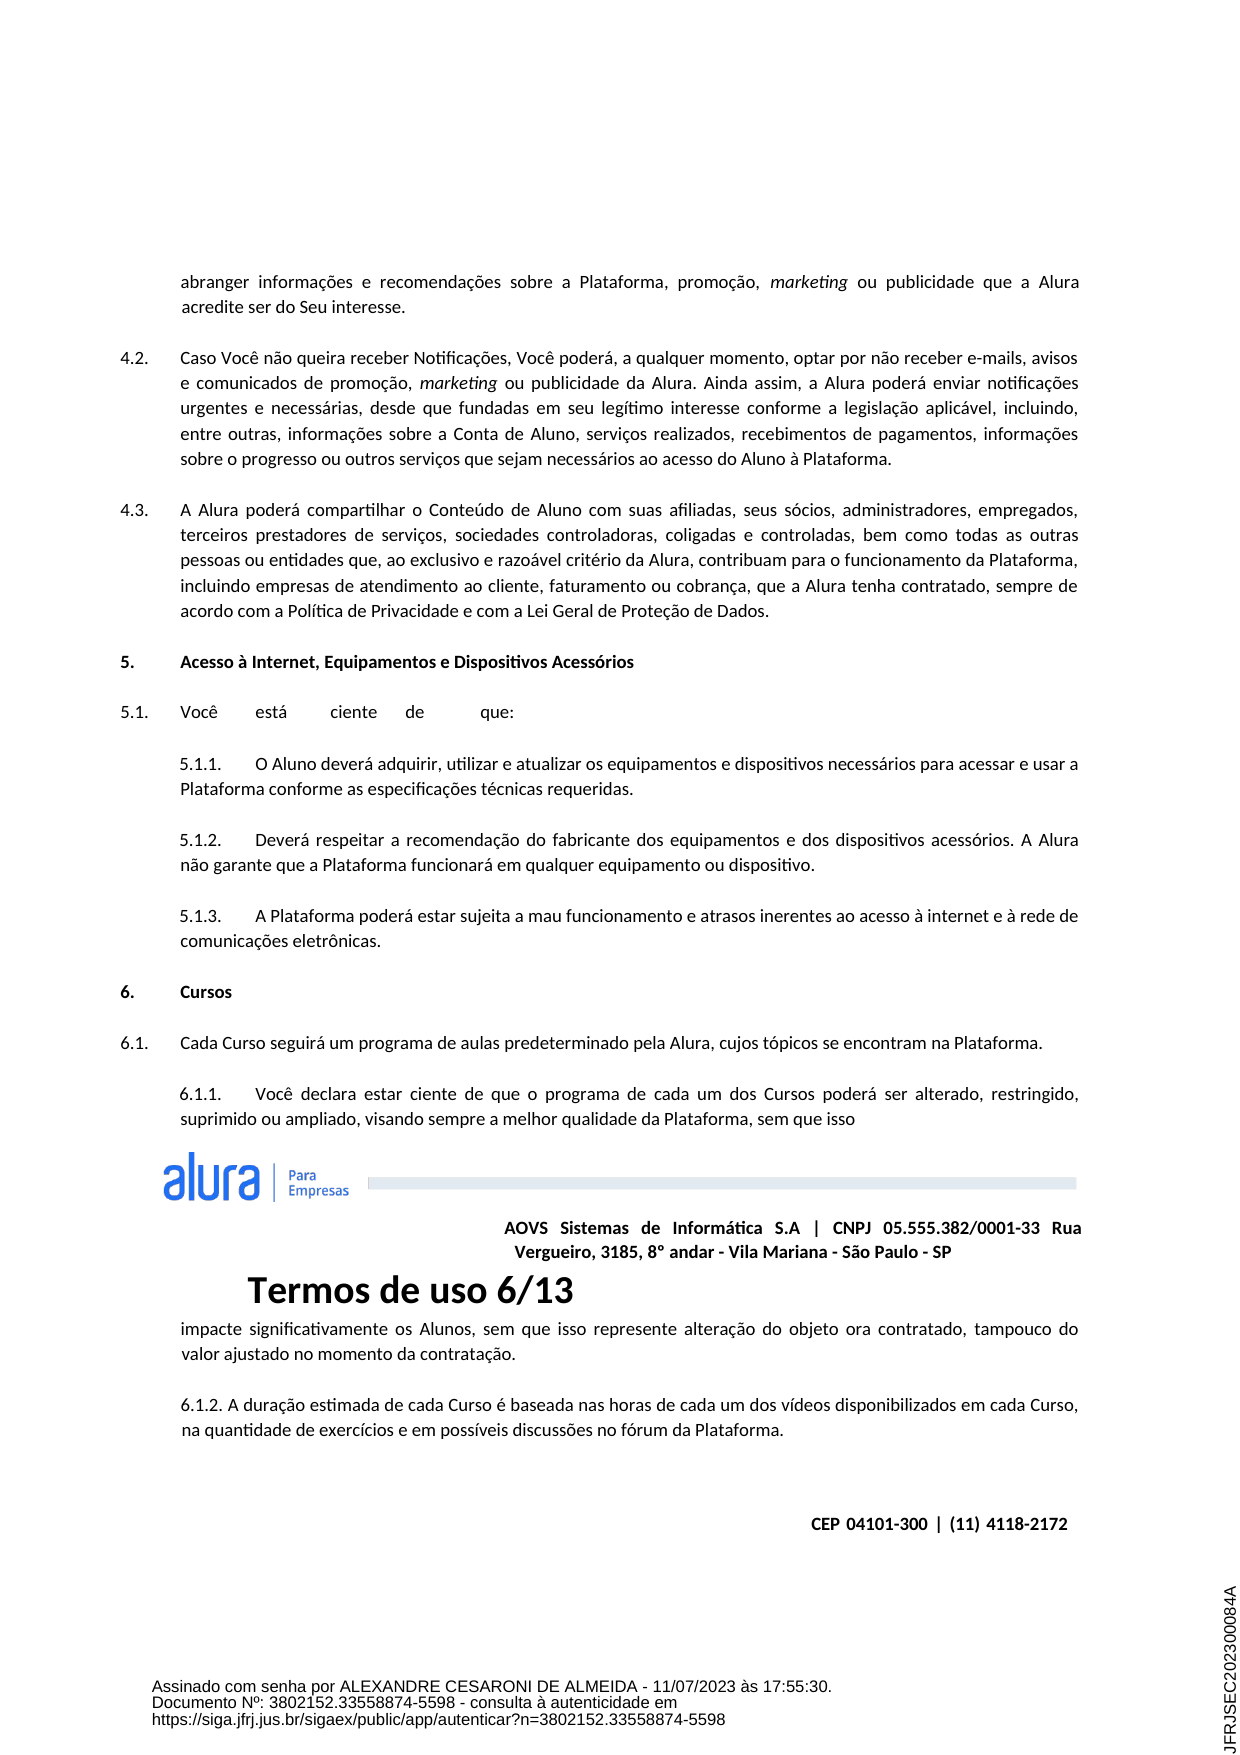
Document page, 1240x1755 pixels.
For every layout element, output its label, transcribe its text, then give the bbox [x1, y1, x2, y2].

subtitle Termos de uso 6/13 [238, 1265, 1084, 1313]
list Caso Você não queira receber Notificações, Você poderá, a qualquer momento, optar por não receber e-mails, avisos e comunicados de promoção, marketing ou publicidade da Alura. Ainda assim, a Alura poderá enviar notificações urgentes e necessárias, desde que fundadas em seu legítimo interesse conforme a legislação aplicável, incluindo, entre outras, informações sobre a Conta de Aluno, serviços realizados, recebimentos de pagamentos, informações sobre o progresso ou outros serviços que sejam necessários ao acesso do Aluno à Plataforma. [120, 346, 1080, 470]
text impacte significativamente os Alunos, sem que isso represente alteração do objeto ora contratado, tampouco do valor ajustado no momento da contratação. [180, 1317, 1080, 1365]
list Deverá respeitar a recomendação do fabricante dos equipamentos e dos dispositivos acessórios. A Alura não garante que a Plataforma funcionará em qualquer equipamento ou dispositivo. [179, 828, 1080, 876]
list A Alura poderá compartilhar o Conteúdo de Aluno com suas afiliadas, seus sócios, administradores, empregados, terceiros prestadores de serviços, sociedades controladoras, coligadas e controladas, bem como todas as outras pessoas ou entidades que, ao exclusivo e razoável critério da Alura, contribuam para o funcionamento da Plataforma, incluindo empresas de atendimento ao cliente, faturamento ou cobrança, que a Alura tenha contratado, sempre de acordo com a Política de Privacidade e com a Lei Geral de Proteção de Dados. [120, 498, 1080, 622]
text 6.1.2. A duração estimada de cada Curso é baseada nas horas de cada um dos vídeos disponibilizados em cada Curso, na quantidade de exercícios e em possíveis discussões no fórum da Plataforma. [180, 1393, 1080, 1441]
list Você declara estar ciente de que o programa de cada um dos Cursos poderá ser alterado, restringido, suprimido ou ampliado, visando sempre a melhor qualidade da Plataforma, sem que isso [179, 1082, 1080, 1130]
list O Aluno deverá adquirir, utilizar e atualizar os equipamentos e dispositivos necessários para acessar e usar a Plataforma conforme as especificações técnicas requeridas. [179, 752, 1080, 800]
list Você está ciente de que: [120, 701, 1080, 724]
text AOVS Sistemas de Informática S.A | CNPJ 05.555.382/0001-33 Rua Vergueiro, 3185, 8º andar - Vila Mariana - São Paulo - SP [504, 1216, 1083, 1263]
text abranger informações e recomendações sobre a Plataforma, promoção, marketing ou publicidade que a Alura acredite ser do Seu interesse. [180, 270, 1080, 318]
list A Plataforma poderá estar sujeita a mau funcionamento e atrasos inerentes ao acesso à internet e à rede de comunicações eletrônicas. [179, 904, 1080, 952]
list Acesso à Internet, Equipamentos e Dispositivos Acessórios [120, 650, 1083, 673]
list Cursos [120, 981, 1083, 1003]
list Cada Curso seguirá um programa de aulas predeterminado pela Alura, cujos tópicos se encontram na Plataforma. [120, 1031, 1080, 1054]
